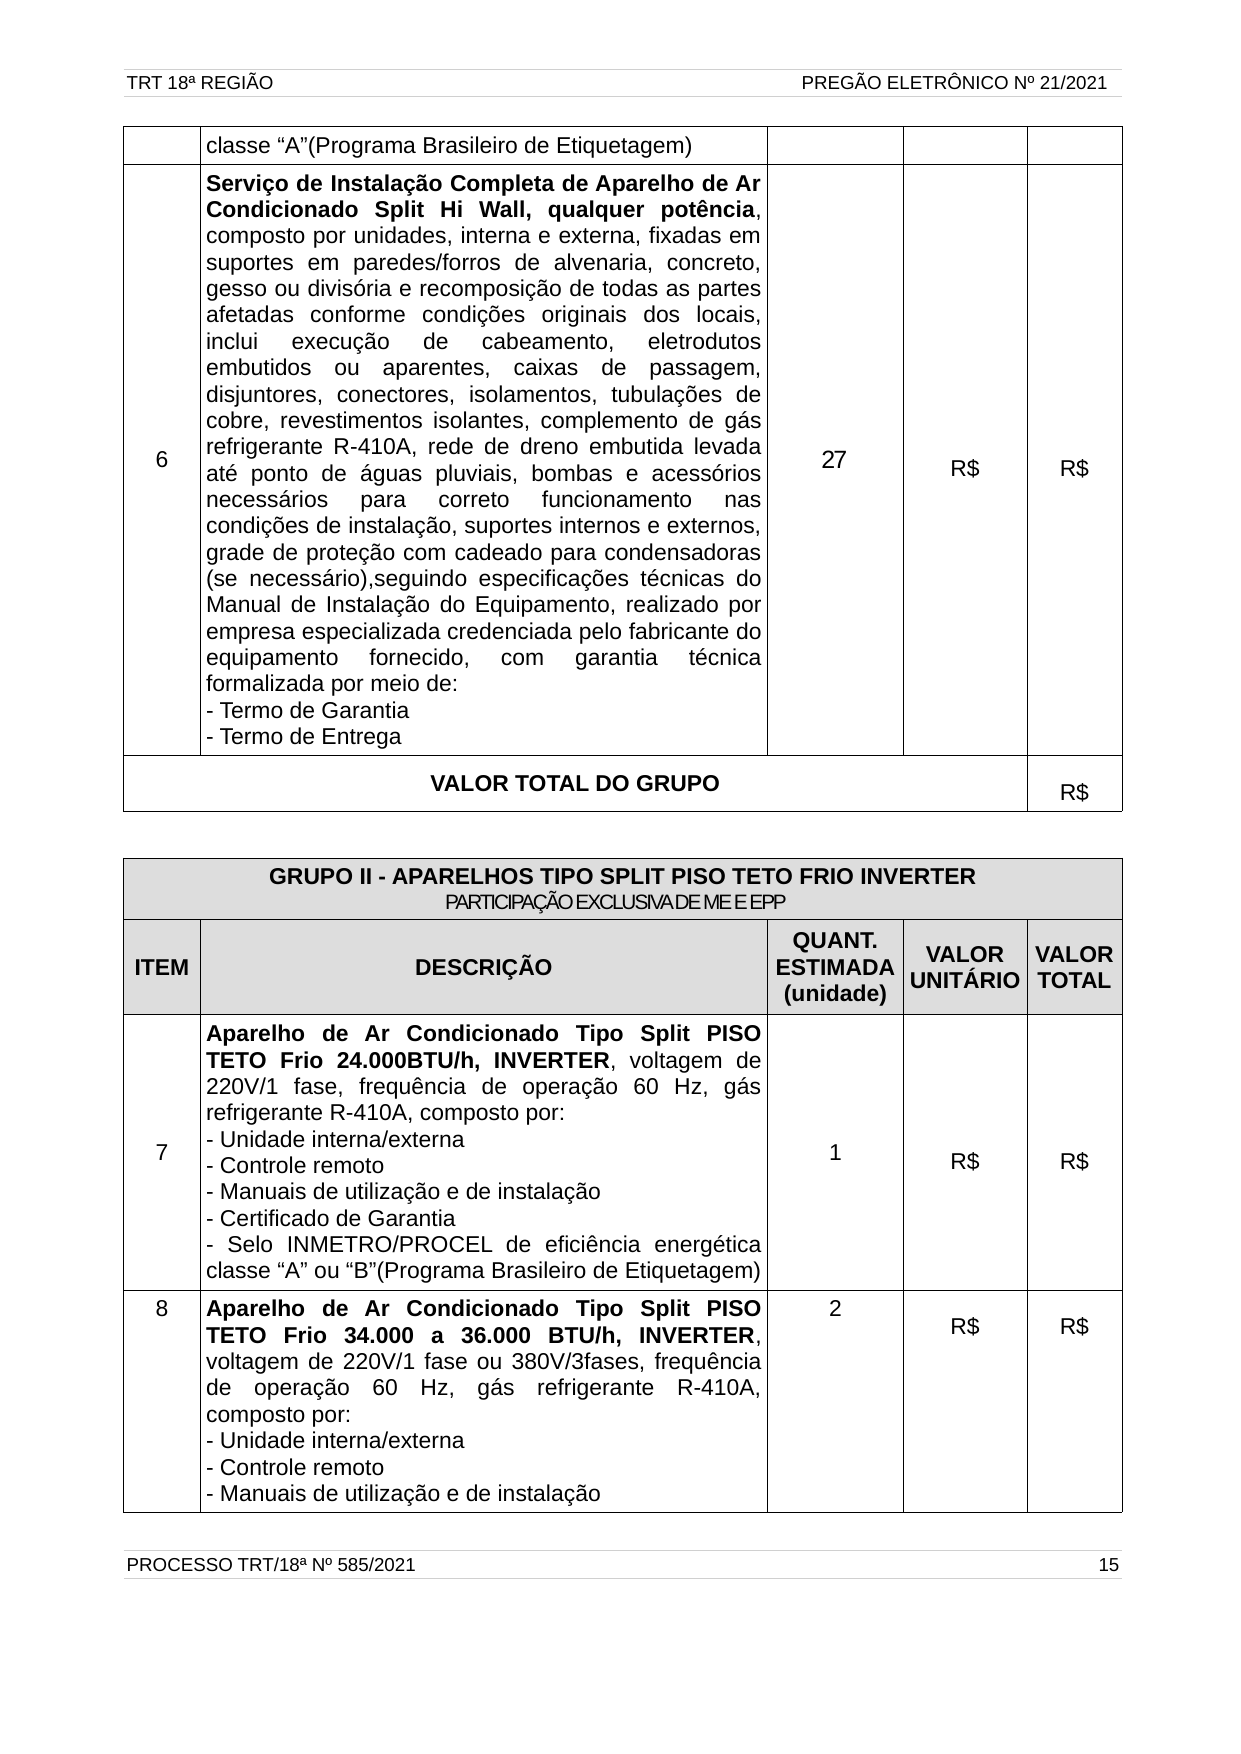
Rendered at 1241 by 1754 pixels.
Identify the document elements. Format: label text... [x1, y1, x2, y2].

table_cell DESCRIÇÃO [201, 920, 767, 1014]
table_cell 1 [768, 1015, 903, 1289]
table_cell Aparelho de Ar Condicionado Tipo Split PISO TETO Frio 34.000 a 36.000 BTU/h, INVERTER, voltagem de 220V/1 fase ou 380V/3fases, frequência de operação 60 Hz, gás refrigerante R-410A, composto por: - Unidade interna/externa - Controle remoto - Manuais de utilização e de instalação [201, 1291, 767, 1512]
table_cell R$ [1028, 1291, 1122, 1512]
table_cell [768, 127, 903, 164]
table_cell ITEM [124, 920, 200, 1014]
table_cell R$ [1028, 756, 1122, 811]
table_cell VALOR TOTAL [1028, 920, 1122, 1014]
table_cell [1028, 127, 1122, 164]
table_cell Aparelho de Ar Condicionado Tipo Split PISO TETO Frio 24.000BTU/h, INVERTER, voltagem de 220V/1 fase, frequência de operação 60 Hz, gás refrigerante R-410A, composto por: - Unidade interna/externa - Controle remoto - Manuais de utilização e de instalação - Certificado de Garantia - Selo INMETRO/PROCEL de eficiência energética classe “A” ou “B”(Programa Brasileiro de Etiquetagem) [201, 1015, 767, 1289]
table_header GRUPO II - APARELHOS TIPO SPLIT PISO TETO FRIO INVERTER PARTICIPAÇÃO EXCLUSIVA DE ME E EPP [124, 859, 1122, 919]
table_cell 27 [768, 165, 903, 755]
table_cell R$ [1028, 165, 1122, 755]
table_cell R$ [904, 165, 1027, 755]
table_cell VALOR TOTAL DO GRUPO [124, 756, 1027, 811]
table_cell R$ [904, 1015, 1027, 1289]
table_cell classe “A”(Programa Brasileiro de Etiquetagem) [201, 127, 767, 164]
table_cell R$ [1028, 1015, 1122, 1289]
table_cell QUANT. ESTIMADA (unidade) [768, 920, 903, 1014]
table_cell Serviço de Instalação Completa de Aparelho de Ar Condicionado Split Hi Wall, qualquer potência, composto por unidades, interna e externa, fixadas em suportes em paredes/forros de alvenaria, concreto, gesso ou divisória e recomposição de todas as partes afetadas conforme condições originais dos locais, inclui execução de cabeamento, eletrodutos embutidos ou aparentes, caixas de passagem, disjuntores, conectores, isolamentos, tubulações de cobre, revestimentos isolantes, complemento de gás refrigerante R-410A, rede de dreno embutida levada até ponto de águas pluviais, bombas e acessórios necessários para correto funcionamento nas condições de instalação, suportes internos e externos, grade de proteção com cadeado para condensadoras (se necessário),seguindo especificações técnicas do Manual de Instalação do Equipamento, realizado por empresa especializada credenciada pelo fabricante do equipamento fornecido, com garantia técnica formalizada por meio de: - Termo de Garantia - Termo de Entrega [201, 165, 767, 755]
table_cell 2 [768, 1291, 903, 1512]
table_cell 8 [124, 1291, 200, 1512]
table_cell 6 [124, 165, 200, 755]
table_cell [904, 127, 1027, 164]
table_cell R$ [904, 1291, 1027, 1512]
table_cell 7 [124, 1015, 200, 1289]
table_cell VALOR UNITÁRIO [904, 920, 1027, 1014]
table_cell [124, 127, 200, 164]
